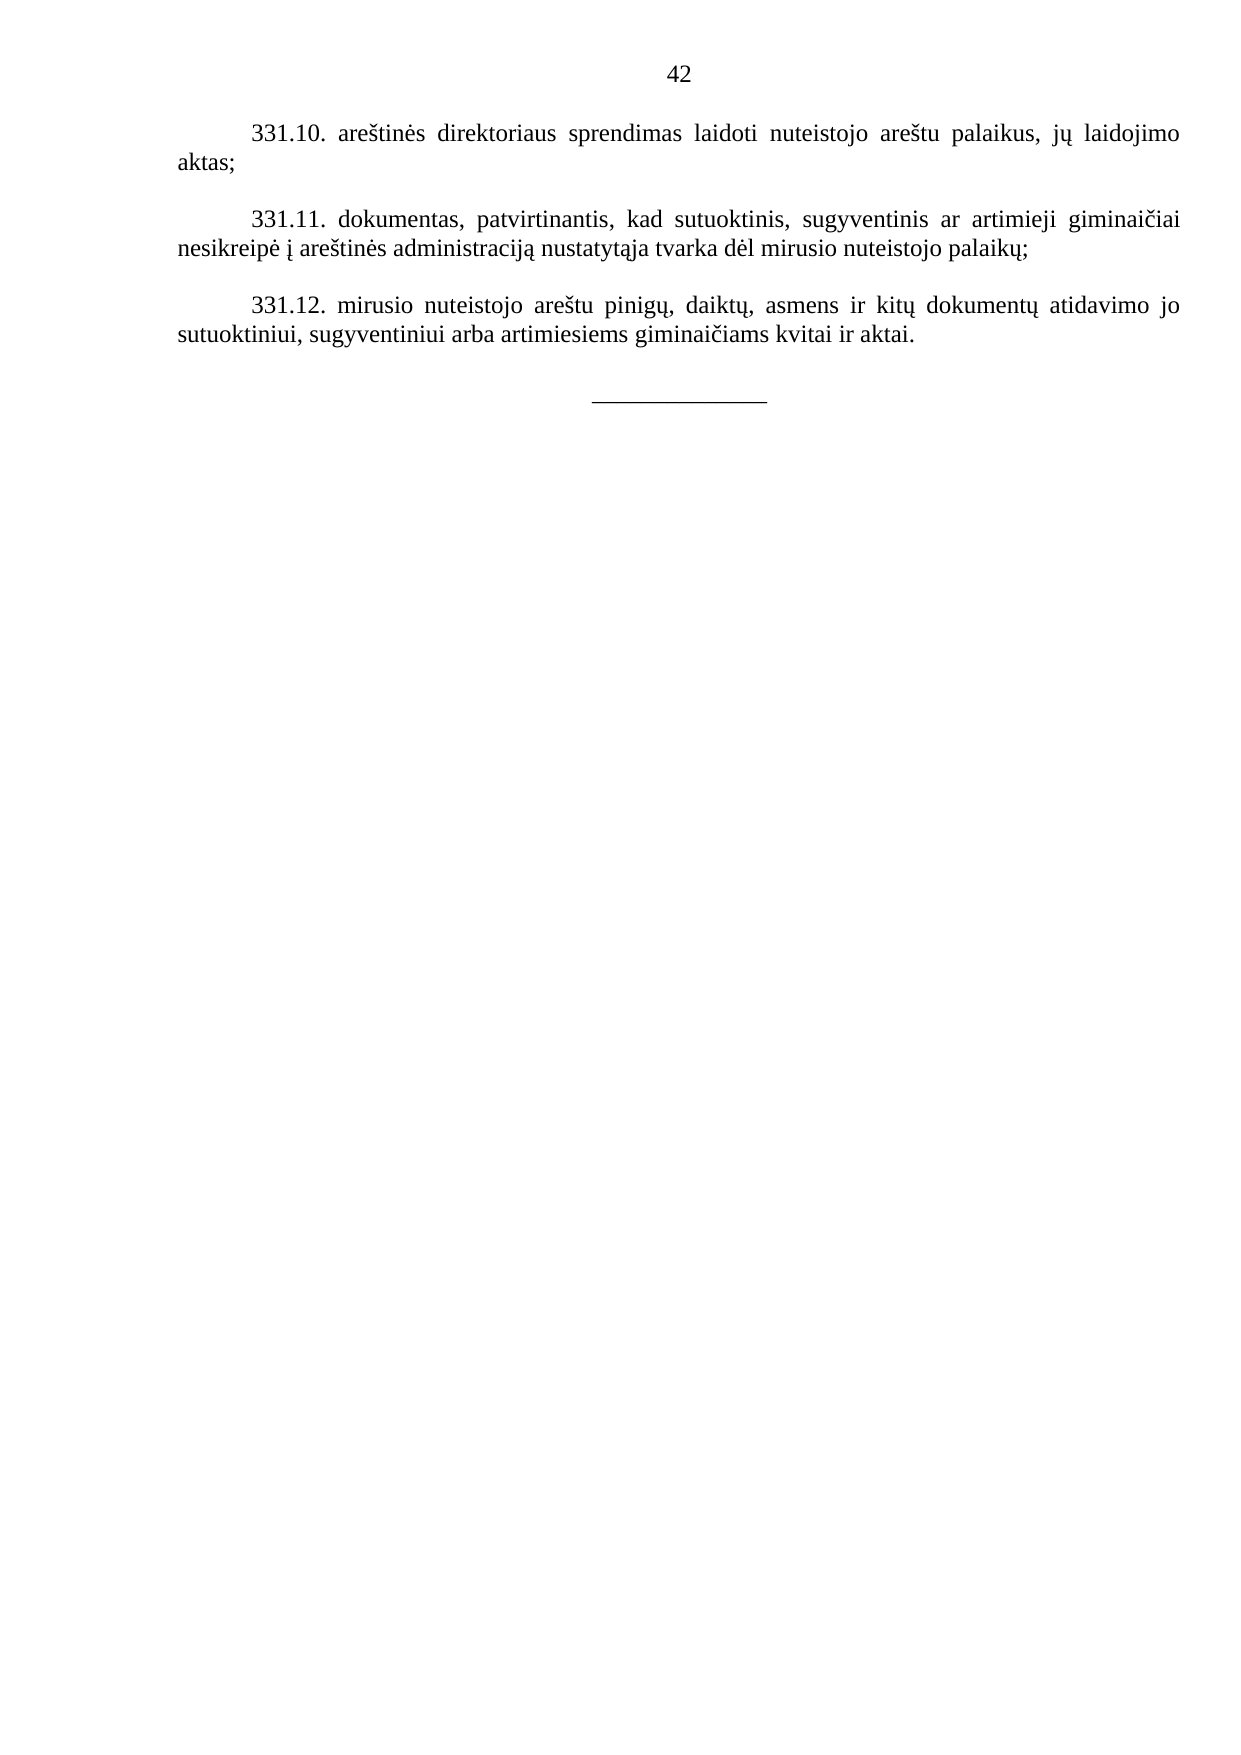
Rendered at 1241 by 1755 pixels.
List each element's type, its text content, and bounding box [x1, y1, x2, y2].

text ______________ [177, 377, 1181, 406]
text 331.10. areštinės direktoriaus sprendimas laidoti nuteistojo areštu palaikus, jų laidojimo aktas; [177, 118, 1181, 176]
text 331.12. mirusio nuteistojo areštu pinigų, daiktų, asmens ir kitų dokumentų atidavimo jo sutuoktiniui, sugyventiniui arba artimiesiems giminaičiams kvitai ir aktai. [177, 291, 1181, 348]
text 331.11. dokumentas, patvirtinantis, kad sutuoktinis, sugyventinis ar artimieji giminaičiai nesikreipė į areštinės administraciją nustatytąja tvarka dėl mirusio nuteistojo palaikų; [177, 204, 1181, 262]
